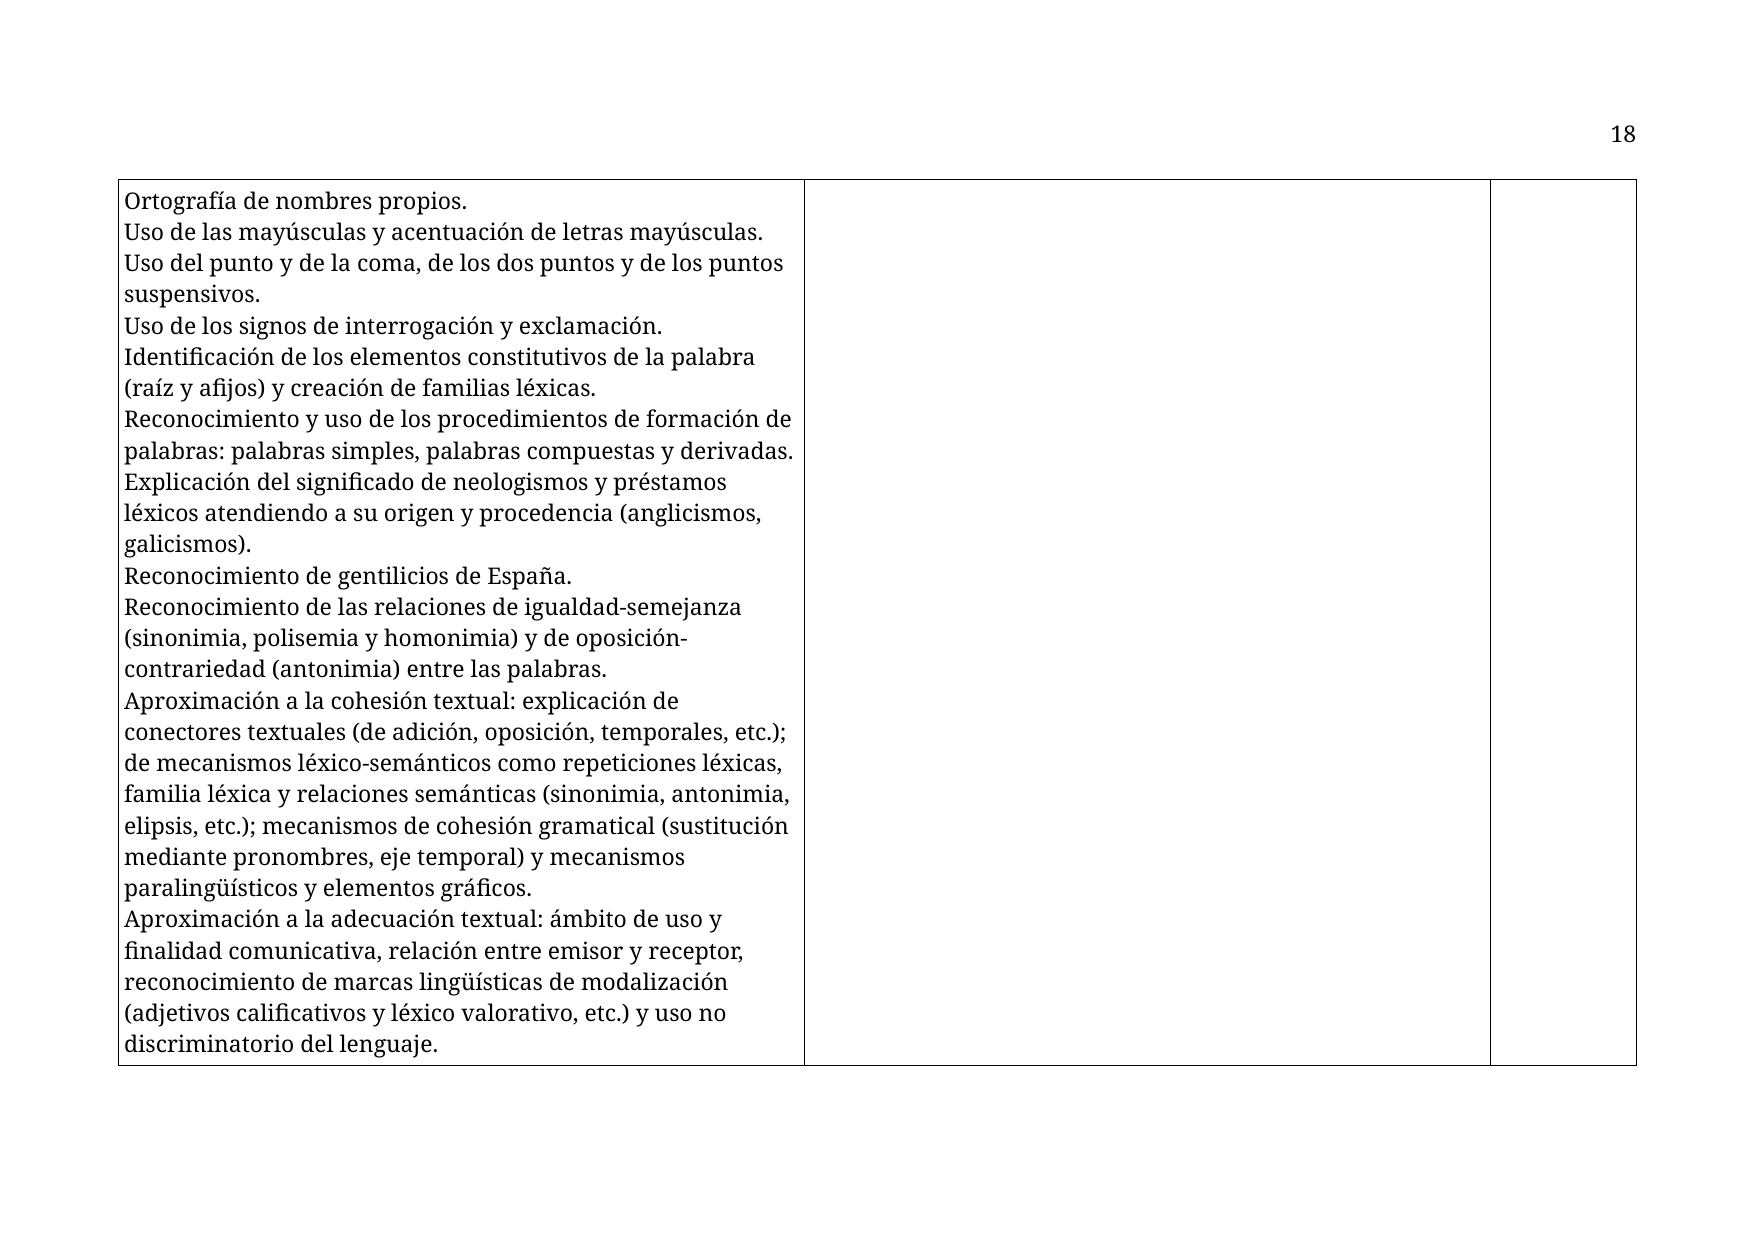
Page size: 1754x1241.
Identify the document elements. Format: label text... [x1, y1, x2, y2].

table_cell [805, 180, 1490, 1065]
table_cell Ortografía de nombres propios. Uso de las mayúsculas y acentuación de letras mayúsculas. Uso del punto y de la coma, de los dos puntos y de los puntos suspensivos. Uso de los signos de interrogación y exclamación. Identificación de los elementos constitutivos de la palabra (raíz y afijos) y creación de familias léxicas. Reconocimiento y uso de los procedimientos de formación de palabras: palabras simples, palabras compuestas y derivadas. Explicación del significado de neologismos y préstamos léxicos atendiendo a su origen y procedencia (anglicismos, galicismos). Reconocimiento de gentilicios de España. Reconocimiento de las relaciones de igualdad-semejanza (sinonimia, polisemia y homonimia) y de oposición-contrariedad (antonimia) entre las palabras. Aproximación a la cohesión textual: explicación de conectores textuales (de adición, oposición, temporales, etc.); de mecanismos léxico-semánticos como repeticiones léxicas, familia léxica y relaciones semánticas (sinonimia, antonimia, elipsis, etc.); mecanismos de cohesión gramatical (sustitución mediante pronombres, eje temporal) y mecanismos paralingüísticos y elementos gráficos. Aproximación a la adecuación textual: ámbito de uso y finalidad comunicativa, relación entre emisor y receptor, reconocimiento de marcas lingüísticas de modalización (adjetivos calificativos y léxico valorativo, etc.) y uso no discriminatorio del lenguaje. [119, 180, 804, 1065]
table_cell [1491, 180, 1636, 1065]
